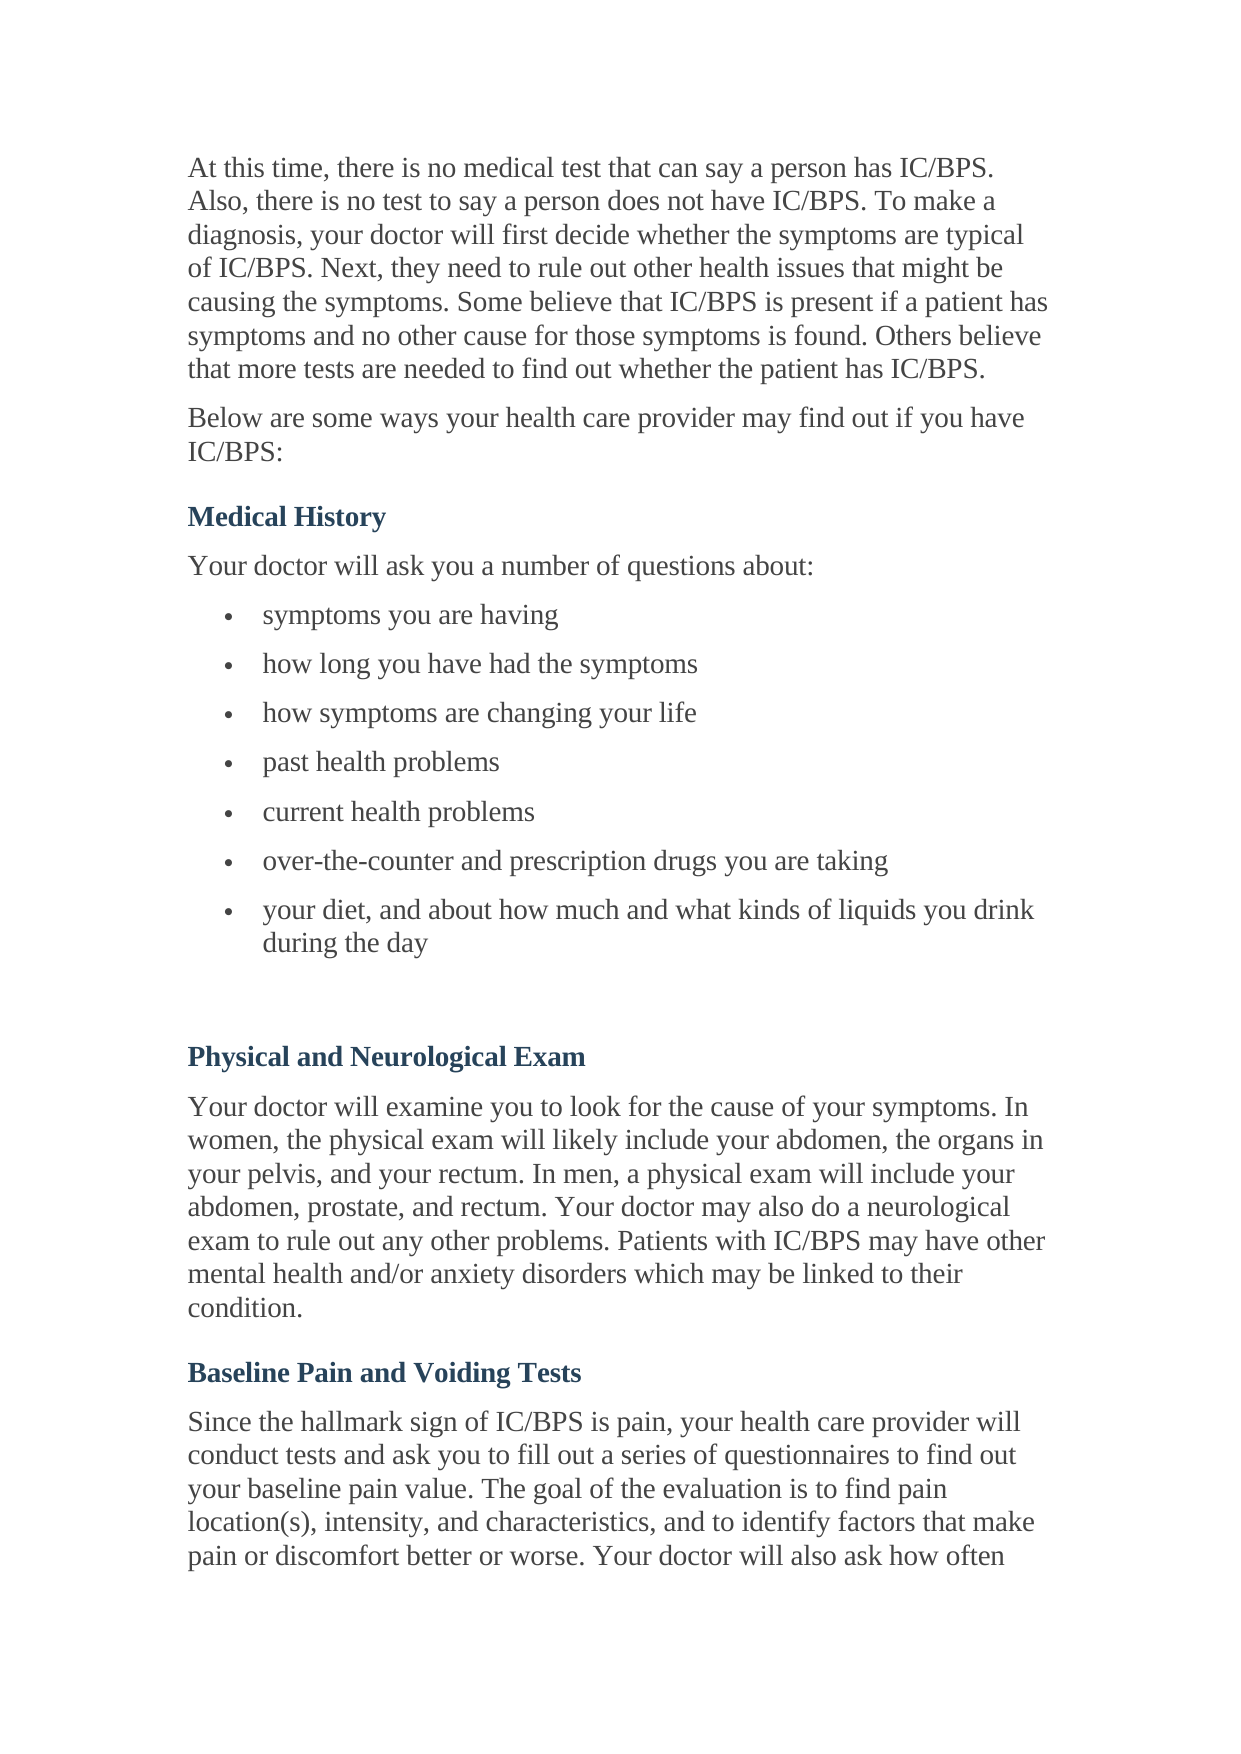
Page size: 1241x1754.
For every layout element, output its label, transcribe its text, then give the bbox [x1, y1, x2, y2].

text Your doctor will examine you to look for the cause of your symptoms. In women, the physical exam will likely include your abdomen, the organs in your pelvis, and your rectum. In men, a physical exam will include your abdomen, prostate, and rectum. Your doctor may also do a neurological exam to rule out any other problems. Patients with IC/BPS may have other mental health and/or anxiety disorders which may be linked to their condition. [187, 1089, 1053, 1323]
list past health problems [225, 744, 1053, 778]
text Since the hallmark sign of IC/BPS is pain, your health care provider will conduct tests and ask you to fill out a series of questionnaires to find out your baseline pain value. The goal of the evaluation is to find pain location(s), intensity, and characteristics, and to identify factors that make pain or discomfort better or worse. Your doctor will also ask how often [187, 1404, 1053, 1572]
list over-the-counter and prescription drugs you are taking [225, 843, 1053, 876]
text At this time, there is no medical test that can say a person has IC/BPS. Also, there is no test to say a person does not have IC/BPS. To make a diagnosis, your doctor will first decide whether the symptoms are typical of IC/BPS. Next, they need to rule out other health issues that might be causing the symptoms. Some believe that IC/BPS is present if a patient has symptoms and no other cause for those symptoms is found. Others believe that more tests are needed to find out whether the patient has IC/BPS. [187, 150, 1053, 385]
list current health problems [225, 794, 1053, 827]
list how symptoms are changing your life [225, 695, 1053, 729]
list how long you have had the symptoms [225, 646, 1053, 680]
subtitle Physical and Neurological Exam [187, 1039, 1053, 1073]
list your diet, and about how much and what kinds of liquids you drink during the day [225, 892, 1053, 959]
text Your doctor will ask you a number of questions about: [187, 548, 1053, 581]
list symptoms you are having [225, 597, 1053, 631]
subtitle Baseline Pain and Voiding Tests [187, 1355, 1053, 1388]
text Below are some ways your health care provider may find out if you have IC/BPS: [187, 400, 1053, 467]
subtitle Medical History [187, 499, 1053, 532]
